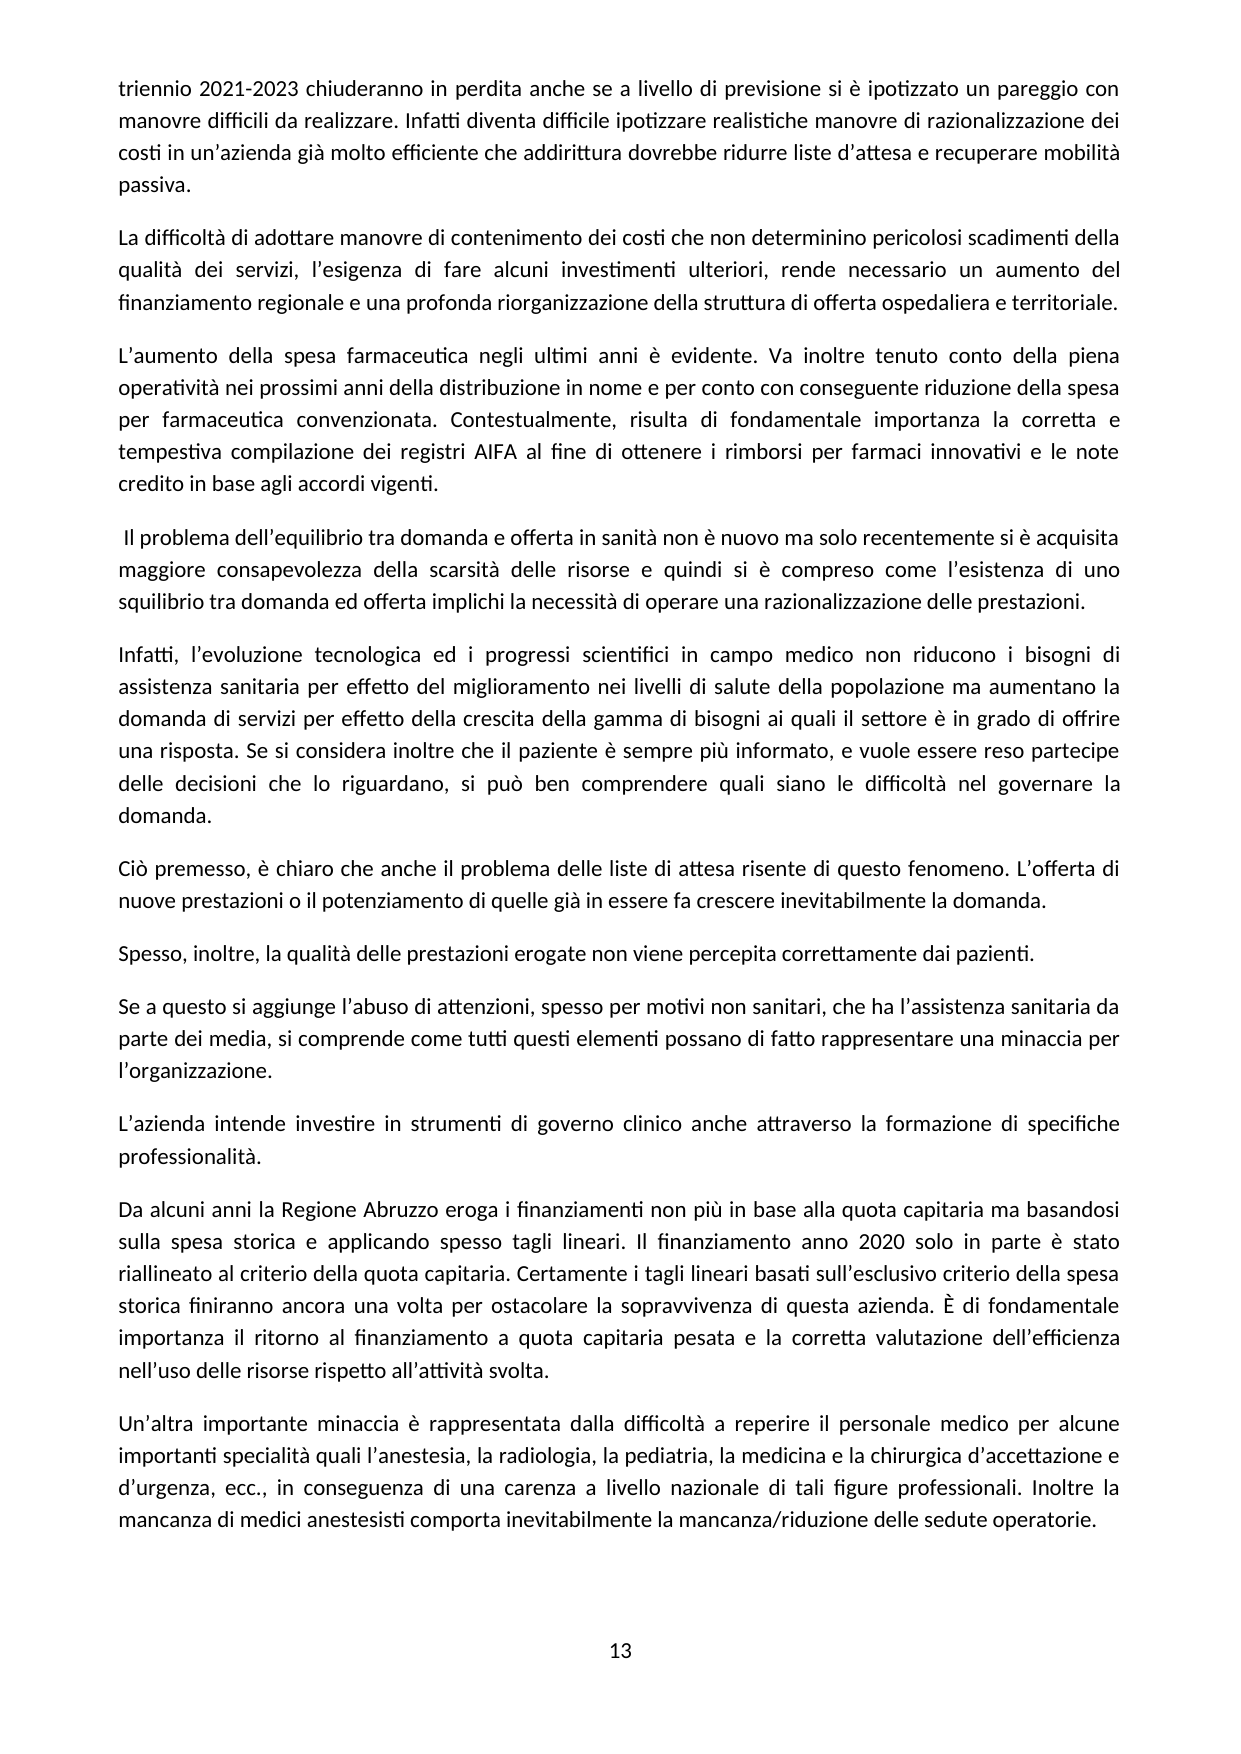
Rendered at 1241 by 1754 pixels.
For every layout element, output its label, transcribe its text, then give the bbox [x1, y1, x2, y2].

text L’aumento della spesa farmaceutica negli ultimi anni è evidente. Va inoltre tenuto conto della piena operatività nei prossimi anni della distribuzione in nome e per conto con conseguente riduzione della spesa per farmaceutica convenzionata. Contestualmente, risulta di fondamentale importanza la corretta e tempestiva compilazione dei registri AIFA al fine di ottenere i rimborsi per farmaci innovativi e le note credito in base agli accordi vigenti. [118, 341, 1122, 498]
text Se a questo si aggiunge l’abuso di attenzioni, spesso per motivi non sanitari, che ha l’assistenza sanitaria da parte dei media, si comprende come tutti questi elementi possano di fatto rappresentare una minaccia per l’organizzazione. [118, 992, 1122, 1084]
text Ciò premesso, è chiaro che anche il problema delle liste di attesa risente di questo fenomeno. L’offerta di nuove prestazioni o il potenziamento di quelle già in essere fa crescere inevitabilmente la domanda. [118, 854, 1122, 914]
text Spesso, inoltre, la qualità delle prestazioni erogate non viene percepita correttamente dai pazienti. [118, 939, 1122, 967]
text triennio 2021-2023 chiuderanno in perdita anche se a livello di previsione si è ipotizzato un pareggio con manovre difficili da realizzare. Infatti diventa difficile ipotizzare realistiche manovre di razionalizzazione dei costi in un’azienda già molto efficiente che addirittura dovrebbe ridurre liste d’attesa e recuperare mobilità passiva. [118, 74, 1122, 198]
text Il problema dell’equilibrio tra domanda e offerta in sanità non è nuovo ma solo recentemente si è acquisita maggiore consapevolezza della scarsità delle risorse e quindi si è compreso come l’esistenza di uno squilibrio tra domanda ed offerta implichi la necessità di operare una razionalizzazione delle prestazioni. [118, 523, 1122, 615]
text Infatti, l’evoluzione tecnologica ed i progressi scientifici in campo medico non riducono i bisogni di assistenza sanitaria per effetto del miglioramento nei livelli di salute della popolazione ma aumentano la domanda di servizi per effetto della crescita della gamma di bisogni ai quali il settore è in grado di offrire una risposta. Se si considera inoltre che il paziente è sempre più informato, e vuole essere reso partecipe delle decisioni che lo riguardano, si può ben comprendere quali siano le difficoltà nel governare la domanda. [118, 640, 1122, 829]
text La difficoltà di adottare manovre di contenimento dei costi che non determinino pericolosi scadimenti della qualità dei servizi, l’esigenza di fare alcuni investimenti ulteriori, rende necessario un aumento del finanziamento regionale e una profonda riorganizzazione della struttura di offerta ospedaliera e territoriale. [118, 223, 1122, 316]
text L’azienda intende investire in strumenti di governo clinico anche attraverso la formazione di specifiche professionalità. [118, 1109, 1122, 1170]
text Un’altra importante minaccia è rappresentata dalla difficoltà a reperire il personale medico per alcune importanti specialità quali l’anestesia, la radiologia, la pediatria, la medicina e la chirurgica d’accettazione e d’urgenza, ecc., in conseguenza di una carenza a livello nazionale di tali figure professionali. Inoltre la mancanza di medici anestesisti comporta inevitabilmente la mancanza/riduzione delle sedute operatorie. [118, 1409, 1122, 1533]
text Da alcuni anni la Regione Abruzzo eroga i finanziamenti non più in base alla quota capitaria ma basandosi sulla spesa storica e applicando spesso tagli lineari. Il finanziamento anno 2020 solo in parte è stato riallineato al criterio della quota capitaria. Certamente i tagli lineari basati sull’esclusivo criterio della spesa storica finiranno ancora una volta per ostacolare la sopravvivenza di questa azienda. È di fondamentale importanza il ritorno al finanziamento a quota capitaria pesata e la corretta valutazione dell’efficienza nell’uso delle risorse rispetto all’attività svolta. [118, 1195, 1122, 1384]
